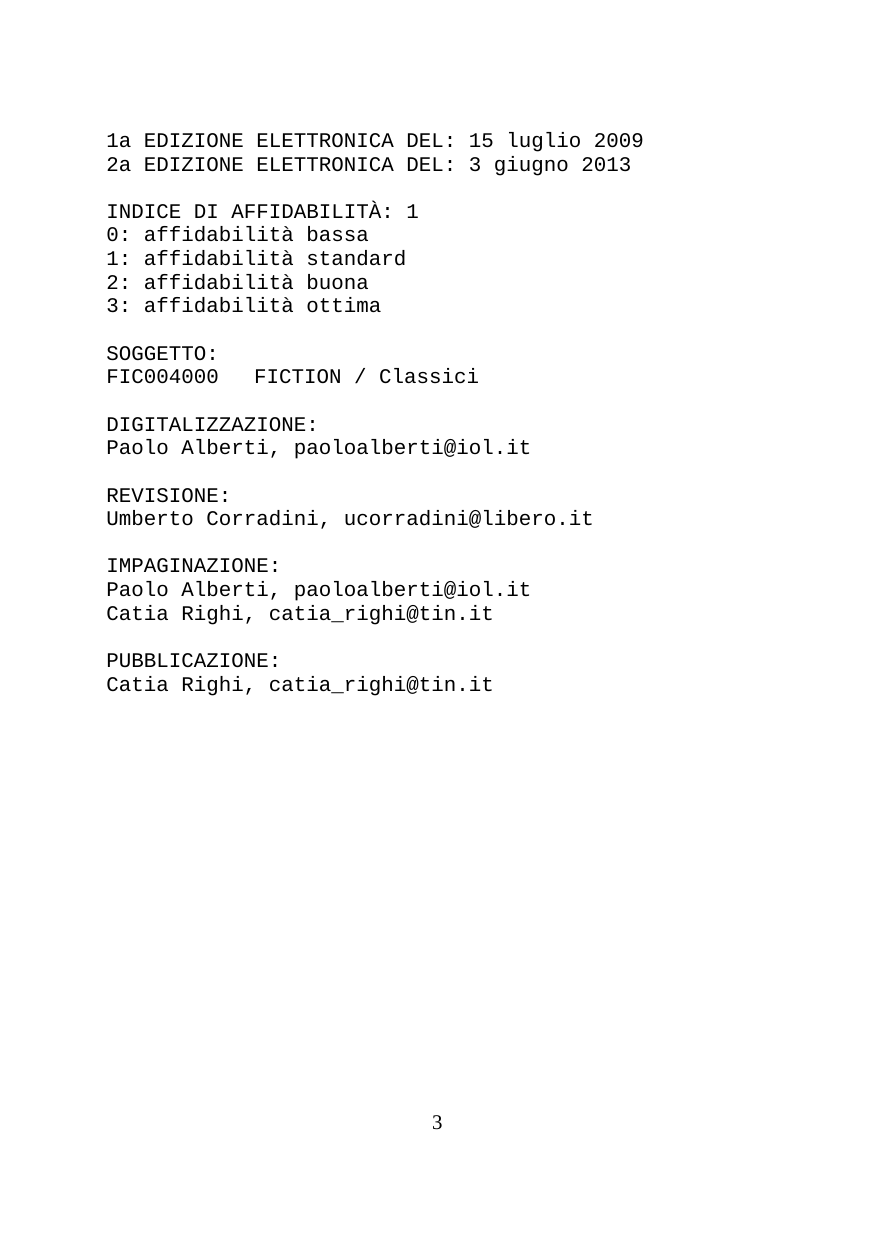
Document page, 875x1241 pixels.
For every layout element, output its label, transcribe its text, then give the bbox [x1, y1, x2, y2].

text PUBBLICAZIONE: [106, 650, 768, 674]
text Catia Righi, catia_righi@tin.it [106, 674, 768, 697]
text Umberto Corradini, ucorradini@libero.it [106, 508, 768, 532]
text FIC004000 FICTION / Classici [106, 366, 768, 390]
text 1: affidabilità standard [106, 248, 768, 272]
text 2: affidabilità buona [106, 272, 768, 295]
text 0: affidabilità bassa [106, 224, 768, 248]
text 2a EDIZIONE ELETTRONICA DEL: 3 giugno 2013 [106, 153, 768, 177]
text REVISIONE: [106, 484, 768, 508]
text INDICE DI AFFIDABILITÀ: 1 [106, 201, 768, 224]
text Catia Righi, catia_righi@tin.it [106, 603, 768, 626]
text DIGITALIZZAZIONE: [106, 414, 768, 437]
text Paolo Alberti, paoloalberti@iol.it [106, 579, 768, 603]
text Paolo Alberti, paoloalberti@iol.it [106, 437, 768, 461]
text 3: affidabilità ottima [106, 295, 768, 319]
text SOGGETTO: [106, 343, 768, 366]
text IMPAGINAZIONE: [106, 556, 768, 579]
text 1a EDIZIONE ELETTRONICA DEL: 15 luglio 2009 [106, 130, 768, 153]
